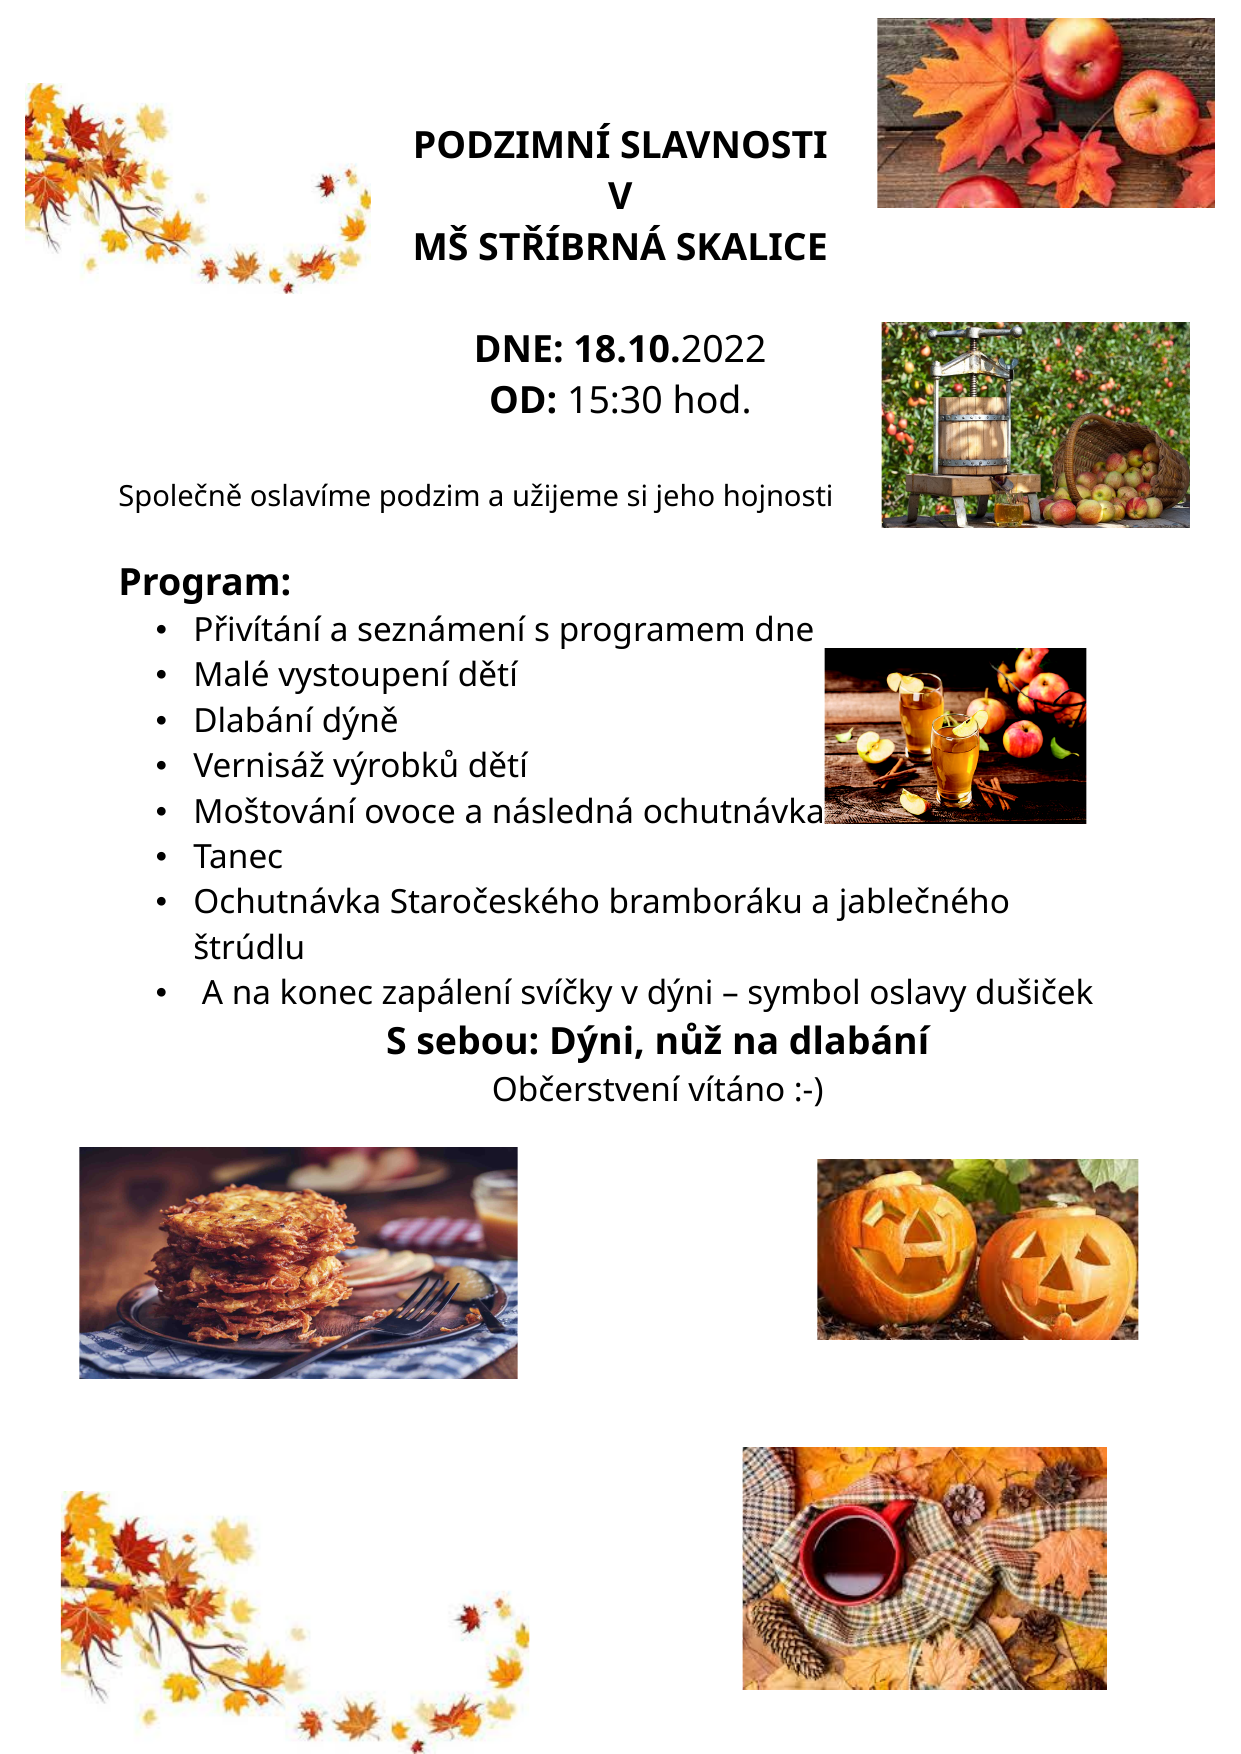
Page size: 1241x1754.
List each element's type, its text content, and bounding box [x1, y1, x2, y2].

list Moštování ovoce a následná ochutnávka [156, 787, 1122, 833]
list Občerstvení vítáno :-) [156, 1066, 1122, 1111]
text V [371, 169, 1122, 220]
list Ochutnávka Staročeského bramboráku a jablečného štrúdlu [156, 878, 1122, 969]
list Dlabání dýně [156, 697, 824, 742]
text Program: [118, 555, 1122, 606]
picture [25, 83, 371, 294]
list Tanec [156, 833, 1122, 878]
text OD: 15:30 hod. [118, 373, 881, 424]
list Přivítání a seznámení s programem dne [156, 606, 1122, 651]
list Vernisáž výrobků dětí [156, 742, 824, 787]
list S sebou: Dýni, nůž na dlabání [156, 1014, 1122, 1066]
picture [79, 1147, 518, 1379]
text MŠ STŘÍBRNÁ SKALICE [371, 220, 1122, 271]
picture [824, 648, 1087, 824]
text DNE: 18.10.2022 [118, 322, 881, 373]
picture [877, 18, 1215, 208]
picture [742, 1447, 1107, 1690]
list Malé vystoupení dětí [156, 651, 824, 697]
text PODZIMNÍ SLAVNOSTI [371, 118, 877, 169]
list [1087, 742, 1122, 787]
picture [60, 1491, 530, 1754]
list [1087, 697, 1122, 742]
list [1087, 651, 1122, 697]
picture [817, 1159, 1139, 1340]
picture [881, 322, 1190, 528]
list A na konec zapálení svíčky v dýni – symbol oslavy dušiček [156, 969, 1122, 1014]
text Společně oslavíme podzim a užijeme si jeho hojnosti [118, 475, 881, 515]
